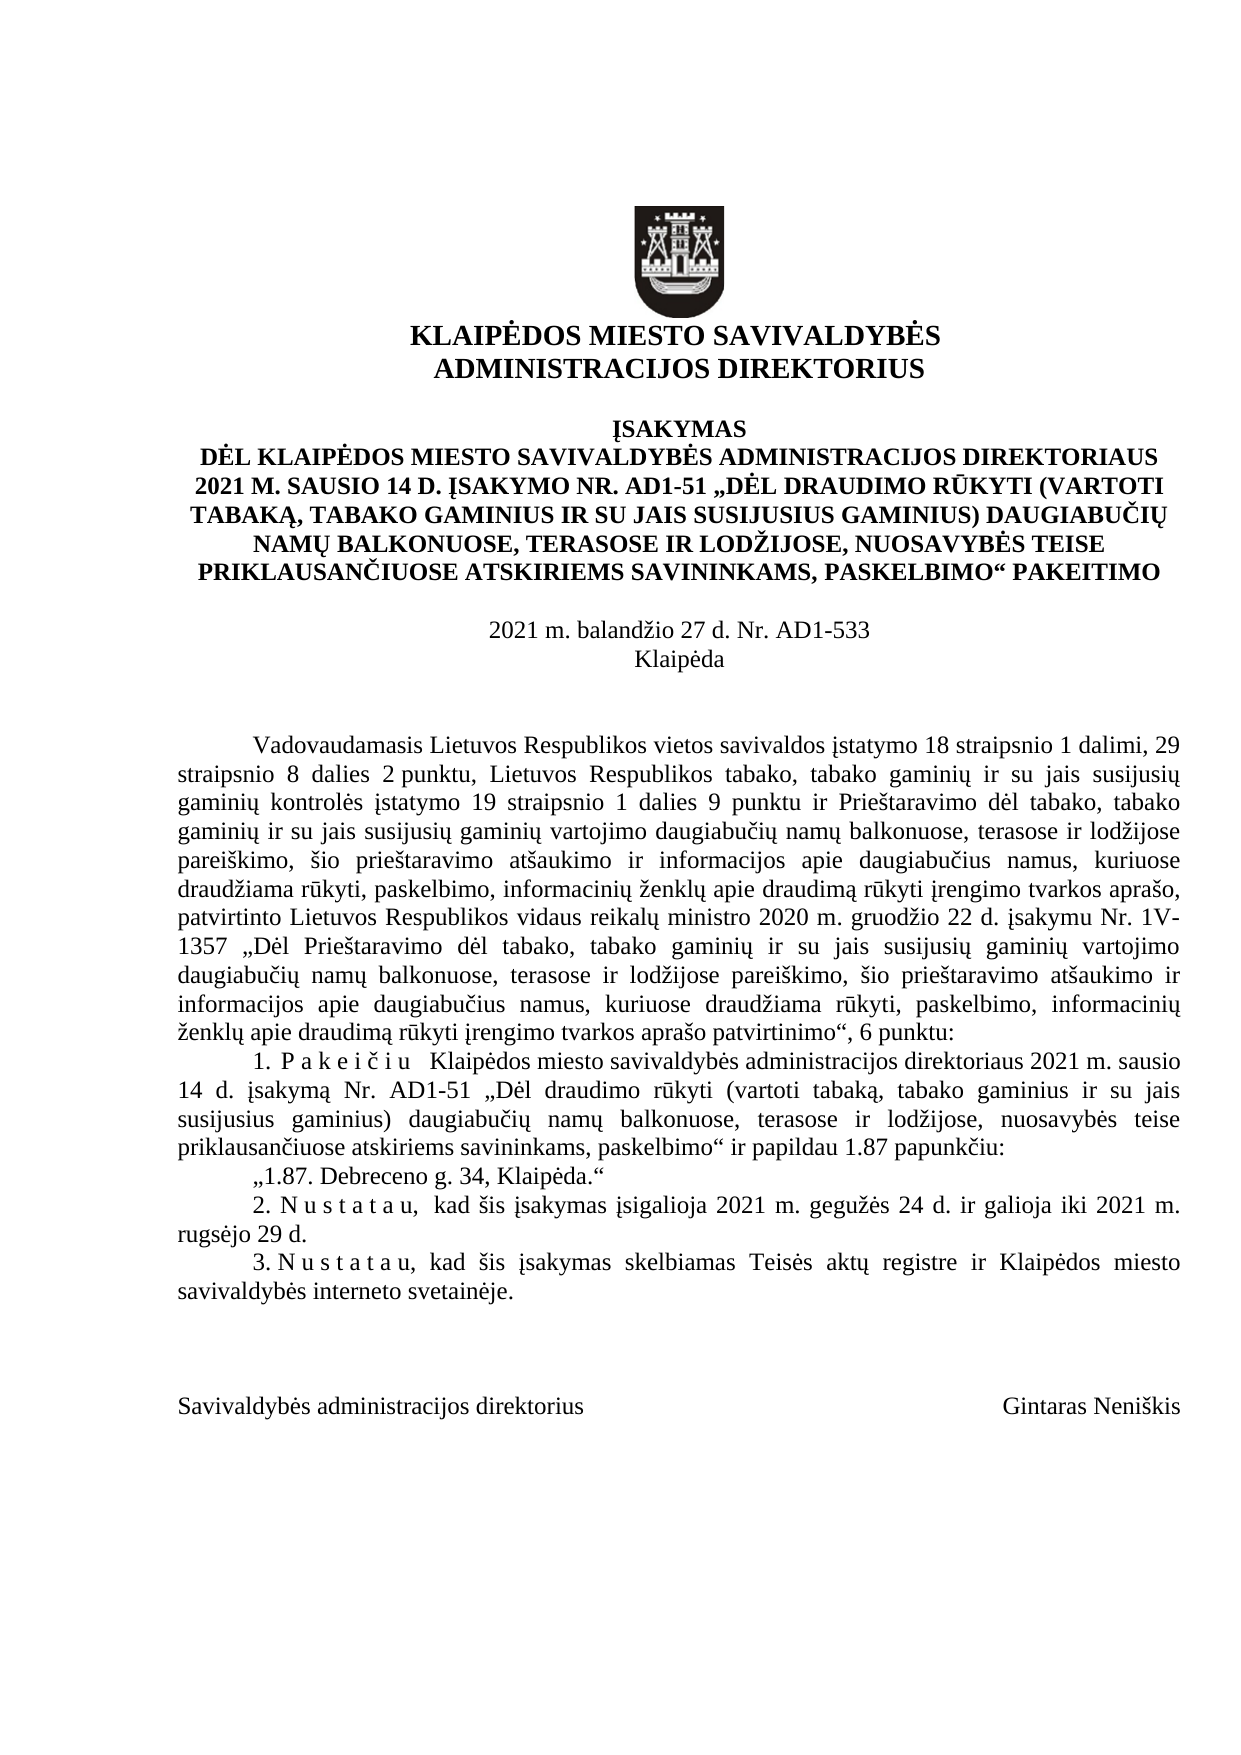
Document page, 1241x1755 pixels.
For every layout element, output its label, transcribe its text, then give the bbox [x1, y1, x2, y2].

text 1. Pakeičiu Klaipėdos miesto savivaldybės administracijos direktoriaus 2021 m. sausio 14 d. įsakymą Nr. AD1-51 „Dėl draudimo rūkyti (vartoti tabaką, tabako gaminius ir su jais susijusius gaminius) daugiabučių namų balkonuose, terasose ir lodžijose, nuosavybės teise priklausančiuose atskiriems savininkams, paskelbimo“ ir papildau 1.87 papunkčiu: [177, 1046, 1181, 1161]
text „1.87. Debreceno g. 34, Klaipėda.“ [177, 1161, 1181, 1190]
text DĖL klaipėdos miesto savivaldybės administracijos direktoriaus 2021 M. SAUSIO 14 D. ĮSAKYMO Nr. ad1-51 „DĖL DRAUDIMO RŪKYTI (VARTOTI TABAKĄ, TABAKO GAMINIUS IR SU JAIS SUSIJUSIUS GAMINIUS) DAUGIABUČIŲ NAMŲ BALKONUOSE, TERASOSE IR LODŽIJOSE, NUOSAVYBĖS TEISE PRIKLAUSANČIUOSE ATSKIRIEMS SAVININKAMS, PASKELBIMO“ PAKEITIMO [177, 442, 1181, 586]
text Vadovaudamasis Lietuvos Respublikos vietos savivaldos įstatymo 18 straipsnio 1 dalimi, 29 straipsnio 8 dalies 2 punktu, Lietuvos Respublikos tabako, tabako gaminių ir su jais susijusių gaminių kontrolės įstatymo 19 straipsnio 1 dalies 9 punktu ir Prieštaravimo dėl tabako, tabako gaminių ir su jais susijusių gaminių vartojimo daugiabučių namų balkonuose, terasose ir lodžijose pareiškimo, šio prieštaravimo atšaukimo ir informacijos apie daugiabučius namus, kuriuose draudžiama rūkyti, paskelbimo, informacinių ženklų apie draudimą rūkyti įrengimo tvarkos aprašo, patvirtinto Lietuvos Respublikos vidaus reikalų ministro 2020 m. gruodžio 22 d. įsakymu Nr. 1V-1357 „Dėl Prieštaravimo dėl tabako, tabako gaminių ir su jais susijusių gaminių vartojimo daugiabučių namų balkonuose, terasose ir lodžijose pareiškimo, šio prieštaravimo atšaukimo ir informacijos apie daugiabučius namus, kuriuose draudžiama rūkyti, paskelbimo, informacinių ženklų apie draudimą rūkyti įrengimo tvarkos aprašo patvirtinimo“, 6 punktu: [177, 730, 1181, 1046]
text Klaipėda [177, 644, 1181, 672]
text 3. Nustatau, kad šis įsakymas skelbiamas Teisės aktų registre ir Klaipėdos miesto savivaldybės interneto svetainėje. [177, 1247, 1181, 1305]
text 2. Nustatau, kad šis įsakymas įsigalioja 2021 m. gegužės 24 d. ir galioja iki 2021 m. rugsėjo 29 d. [177, 1190, 1181, 1247]
text Savivaldybės administracijos direktorius Gintaras Neniškis [177, 1391, 1181, 1420]
text ADMINISTRACIJOS DIREKTORIUS [177, 351, 1181, 385]
text 2021 m. balandžio 27 d. Nr. AD1-533 [177, 615, 1181, 644]
text KLAIPĖDOS MIESTO SAVIVALDYBĖS [177, 318, 1181, 351]
text ĮSAKYMAS [177, 414, 1181, 442]
